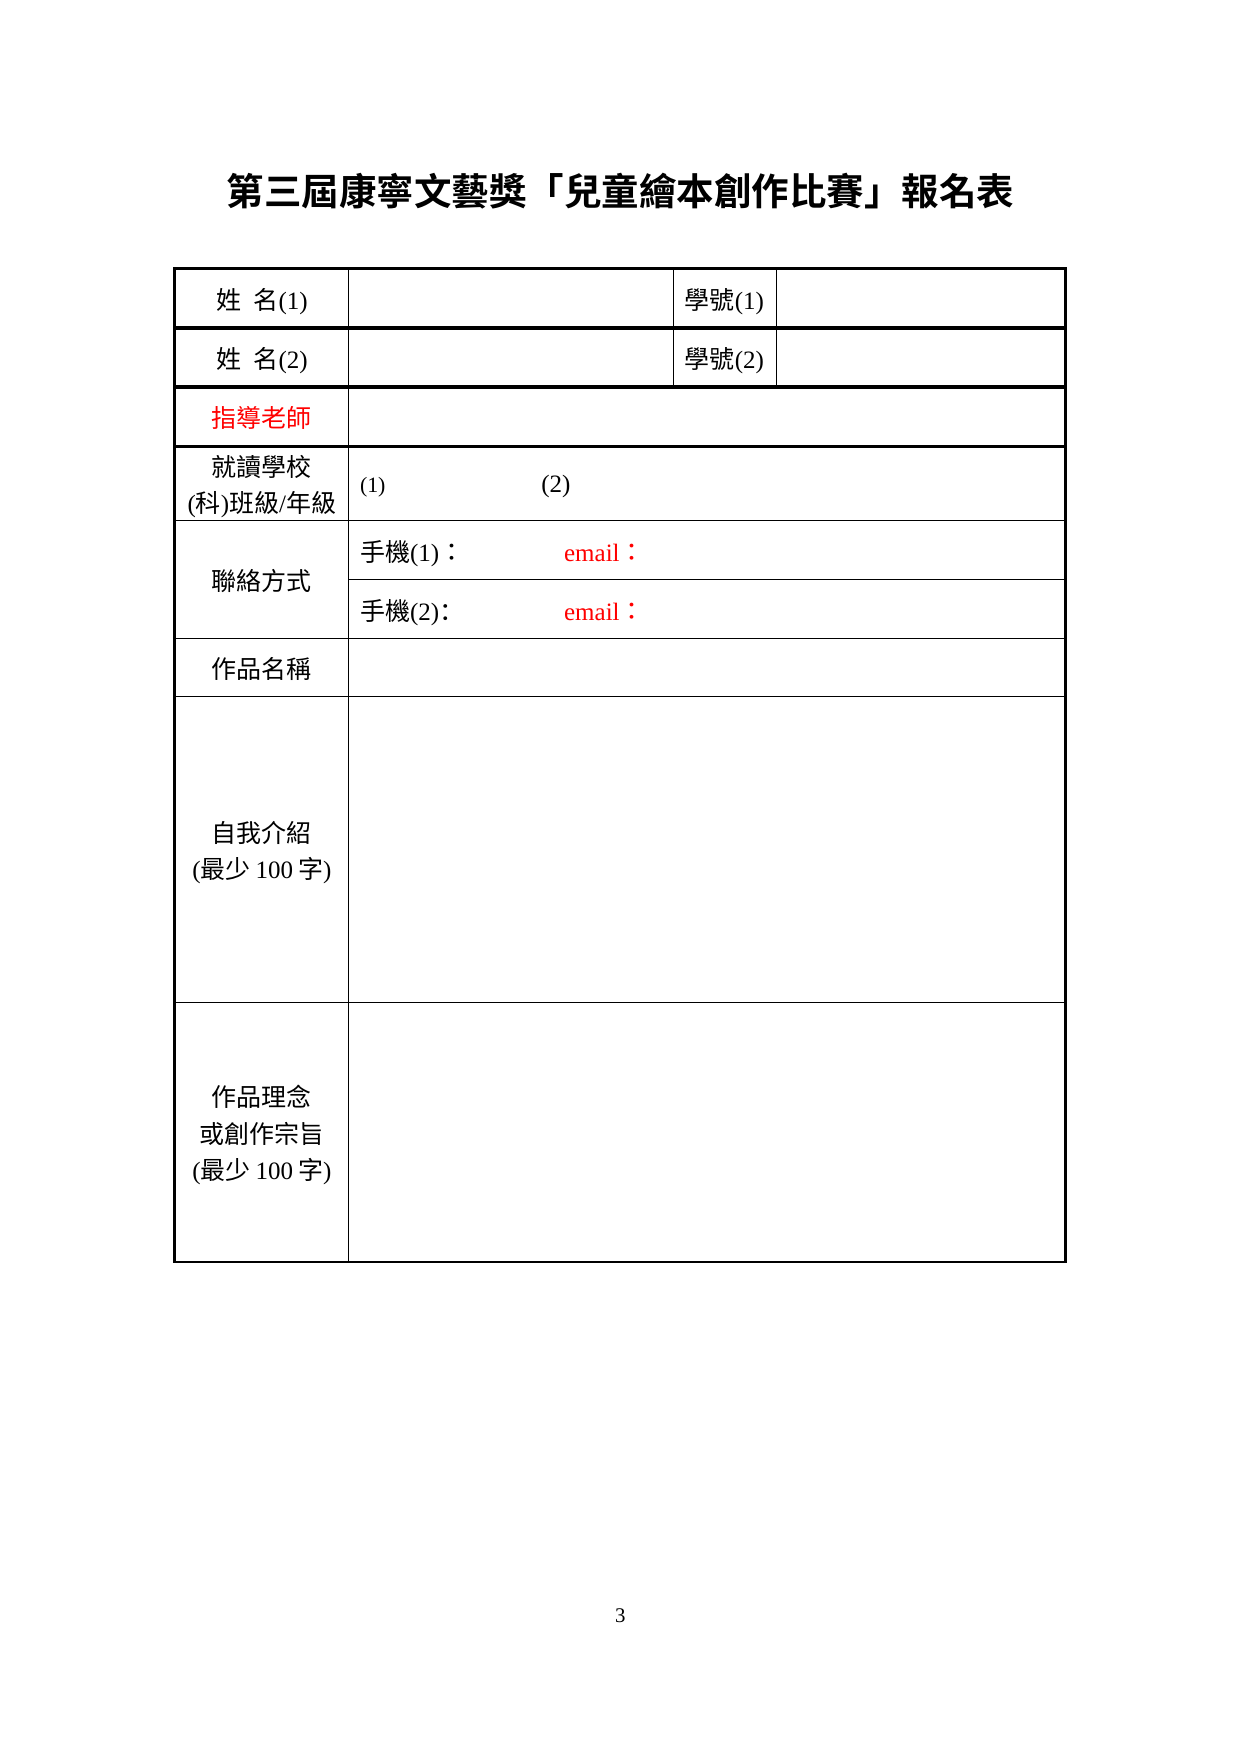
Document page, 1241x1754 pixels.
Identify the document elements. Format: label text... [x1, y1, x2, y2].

table_cell 聯絡方式 [176, 521, 348, 638]
table_header 姓 名(1) [176, 270, 348, 326]
table_cell 手機(1)： email： [349, 521, 1064, 579]
table_cell [349, 1003, 1064, 1261]
table_cell [349, 697, 1064, 1002]
table_cell [349, 639, 1064, 696]
table_cell 作品理念 或創作宗旨 (最少100字) [176, 1003, 348, 1261]
table_header 學號(1) [674, 270, 776, 326]
table_header [777, 270, 1064, 326]
table_cell [349, 389, 1064, 444]
table_cell 學號(2) [674, 330, 776, 385]
table_cell [777, 330, 1064, 385]
table_cell 指導老師 [176, 389, 348, 444]
table_cell 就讀學校 (科)班級/年級 [176, 448, 348, 520]
table_cell 作品名稱 [176, 639, 348, 696]
table_cell 姓 名(2) [176, 330, 348, 385]
table_cell 手機(2)： email： [349, 580, 1064, 638]
table_cell (2) [349, 448, 1064, 520]
table_header [349, 270, 673, 326]
text 第三屆康寧文藝獎「兒童繪本創作比賽」報名表 [187, 162, 1053, 216]
table_cell [349, 330, 673, 385]
table_cell 自我介紹 (最少100字) [176, 697, 348, 1002]
